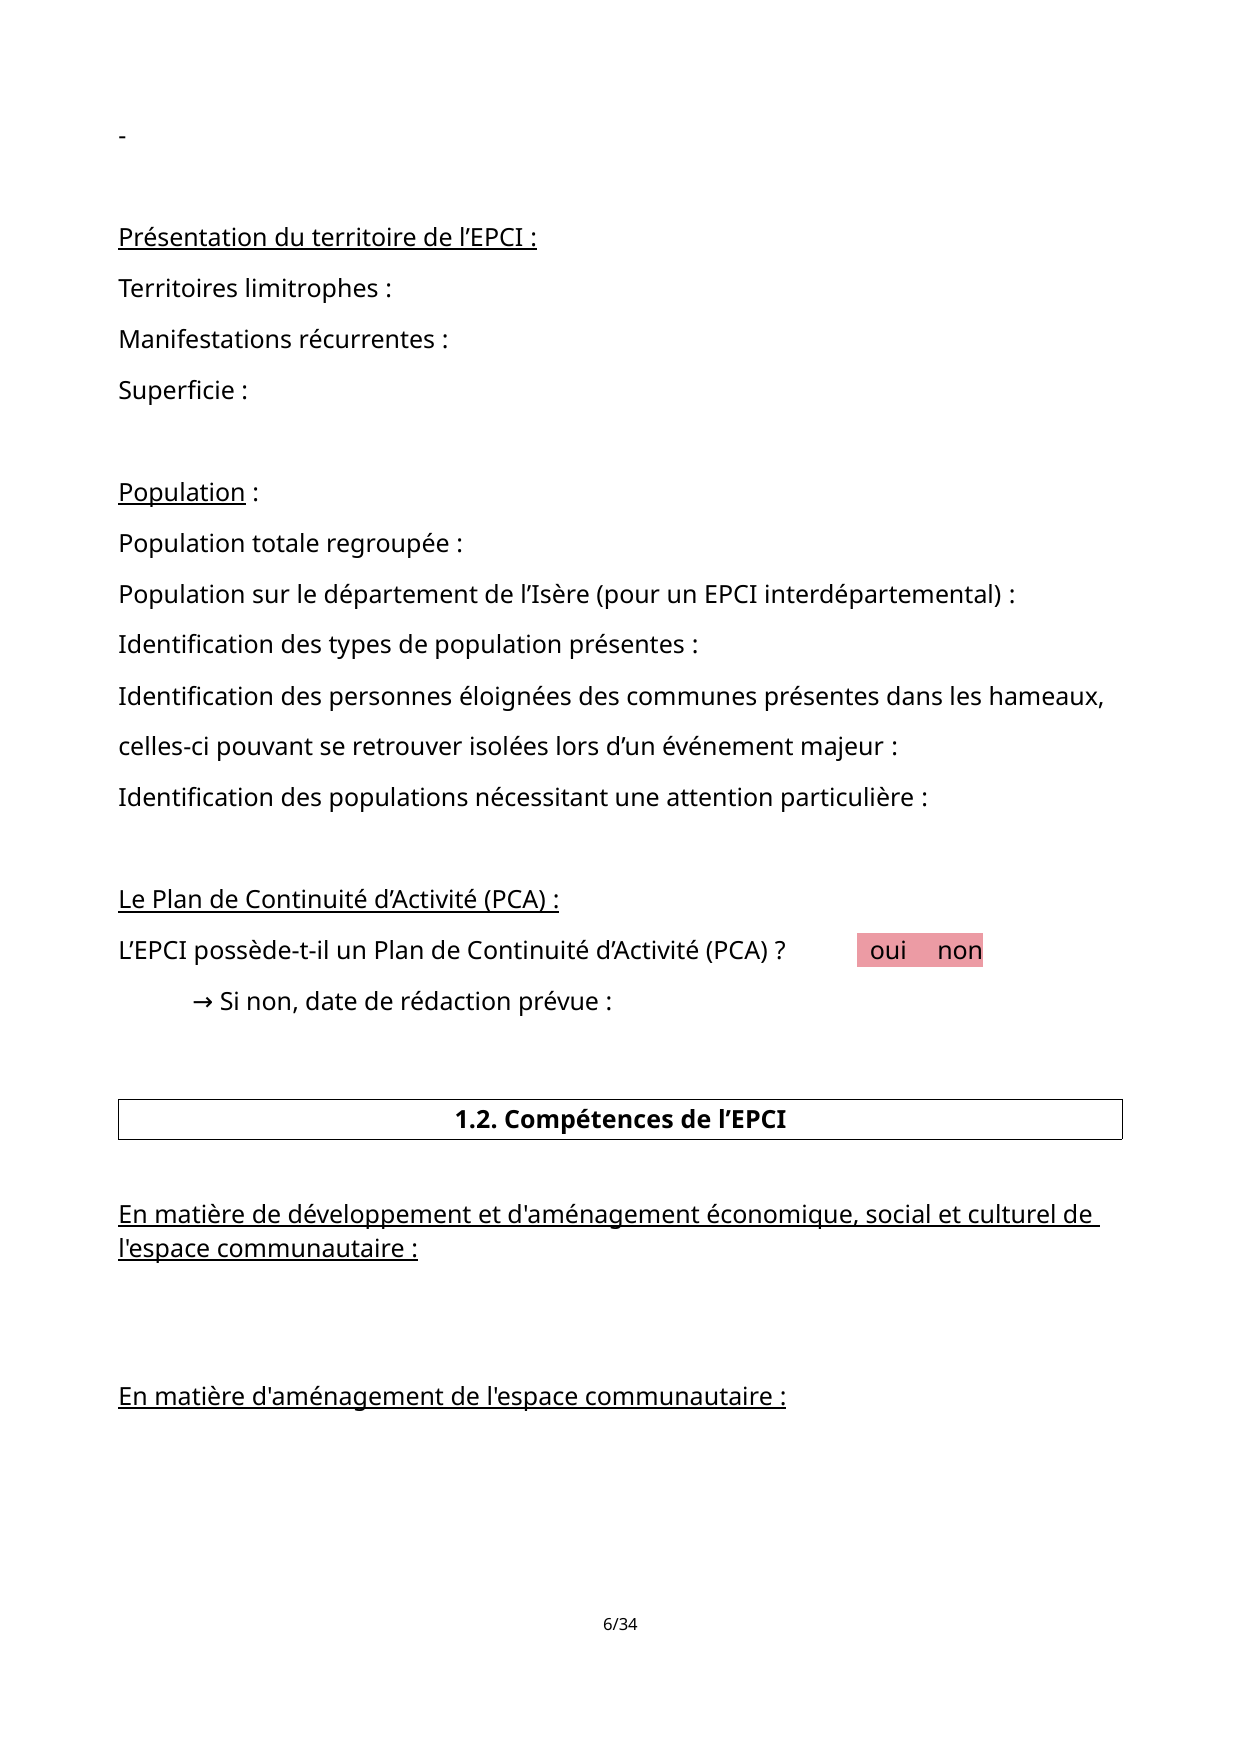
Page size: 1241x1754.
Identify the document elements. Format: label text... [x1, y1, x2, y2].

text - [118, 118, 1122, 152]
text Identification des types de population présentes : [118, 627, 1122, 661]
text En matière de développement et d'aménagement économique, social et culturel de l'espace communautaire : [118, 1197, 1122, 1264]
text Territoires limitrophes : [118, 271, 1122, 305]
subtitle 1.2. Compétences de l’EPCI [119, 1100, 1122, 1139]
text En matière d'aménagement de l'espace communautaire : [118, 1379, 1122, 1413]
text Le Plan de Continuité d’Activité (PCA) : [118, 882, 1122, 916]
text Population sur le département de l’Isère (pour un EPCI interdépartemental) : [118, 577, 1122, 611]
text Manifestations récurrentes : [118, 322, 1122, 356]
text Population : [118, 475, 1122, 509]
text Identification des populations nécessitant une attention particulière : [118, 780, 1122, 814]
text Superficie : [118, 373, 1122, 407]
text L’EPCI possède-t-il un Plan de Continuité d’Activité (PCA) ? oui non [118, 933, 1122, 967]
text Population totale regroupée : [118, 526, 1122, 559]
text → Si non, date de rédaction prévue : [118, 984, 1122, 1018]
text Présentation du territoire de l’EPCI : [118, 169, 1122, 254]
text Identification des personnes éloignées des communes présentes dans les hameaux, celles-ci pouvant se retrouver isolées lors d’un événement majeur : [118, 678, 1122, 763]
